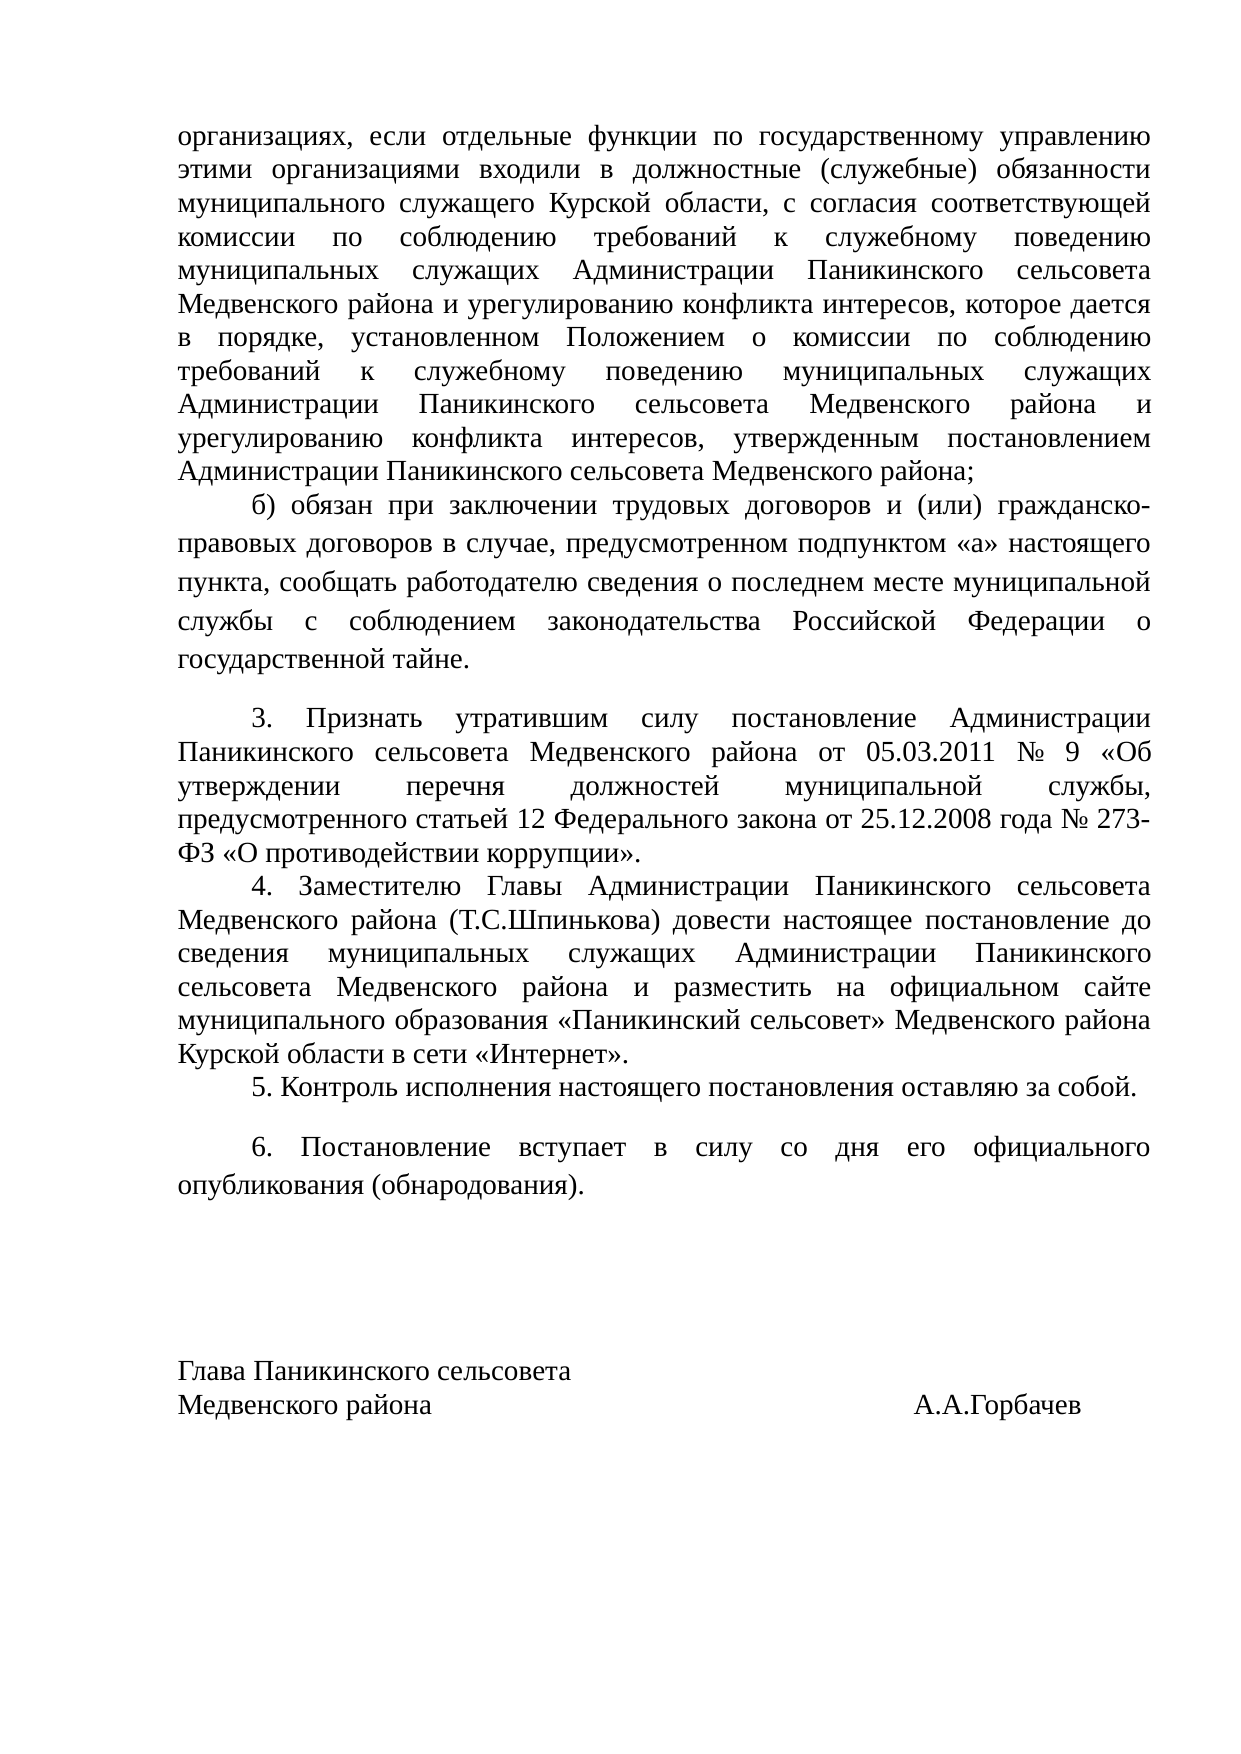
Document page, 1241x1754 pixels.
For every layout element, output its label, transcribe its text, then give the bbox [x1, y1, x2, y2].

text 6. Постановление вступает в силу со дня его официального опубликования (обнародования). [177, 1129, 1152, 1201]
text б) обязан при заключении трудовых договоров и (или) гражданско-правовых договоров в случае, предусмотренном подпунктом «а» настоящего пункта, сообщать работодателю сведения о последнем месте муниципальной службы с соблюдением законодательства Российской Федерации о государственной тайне. [177, 487, 1152, 675]
text 4. Заместителю Главы Администрации Паникинского сельсовета Медвенского района (Т.С.Шпинькова) довести настоящее постановление до сведения муниципальных служащих Администрации Паникинского сельсовета Медвенского района и разместить на официальном сайте муниципального образования «Паникинский сельсовет» Медвенского района Курской области в сети «Интернет». [177, 868, 1152, 1069]
text организациях, если отдельные функции по государственному управлению этими организациями входили в должностные (служебные) обязанности муниципального служащего Курской области, с согласия соответствующей комиссии по соблюдению требований к служебному поведению муниципальных служащих Администрации Паникинского сельсовета Медвенского района и урегулированию конфликта интересов, которое дается в порядке, установленном Положением о комиссии по соблюдению требований к служебному поведению муниципальных служащих Администрации Паникинского сельсовета Медвенского района и урегулированию конфликта интересов, утвержденным постановлением Администрации Паникинского сельсовета Медвенского района; [177, 118, 1152, 487]
text Глава Паникинского сельсовета [177, 1353, 1152, 1387]
text 5. Контроль исполнения настоящего постановления оставляю за собой. [177, 1069, 1152, 1103]
text Медвенского района А.А.Горбачев [177, 1387, 1152, 1420]
text 3. Признать утратившим силу постановление Администрации Паникинского сельсовета Медвенского района от 05.03.2011 № 9 «Об утверждении перечня должностей муниципальной службы, предусмотренного статьей 12 Федерального закона от 25.12.2008 года № 273-ФЗ «О противодействии коррупции». [177, 701, 1152, 868]
